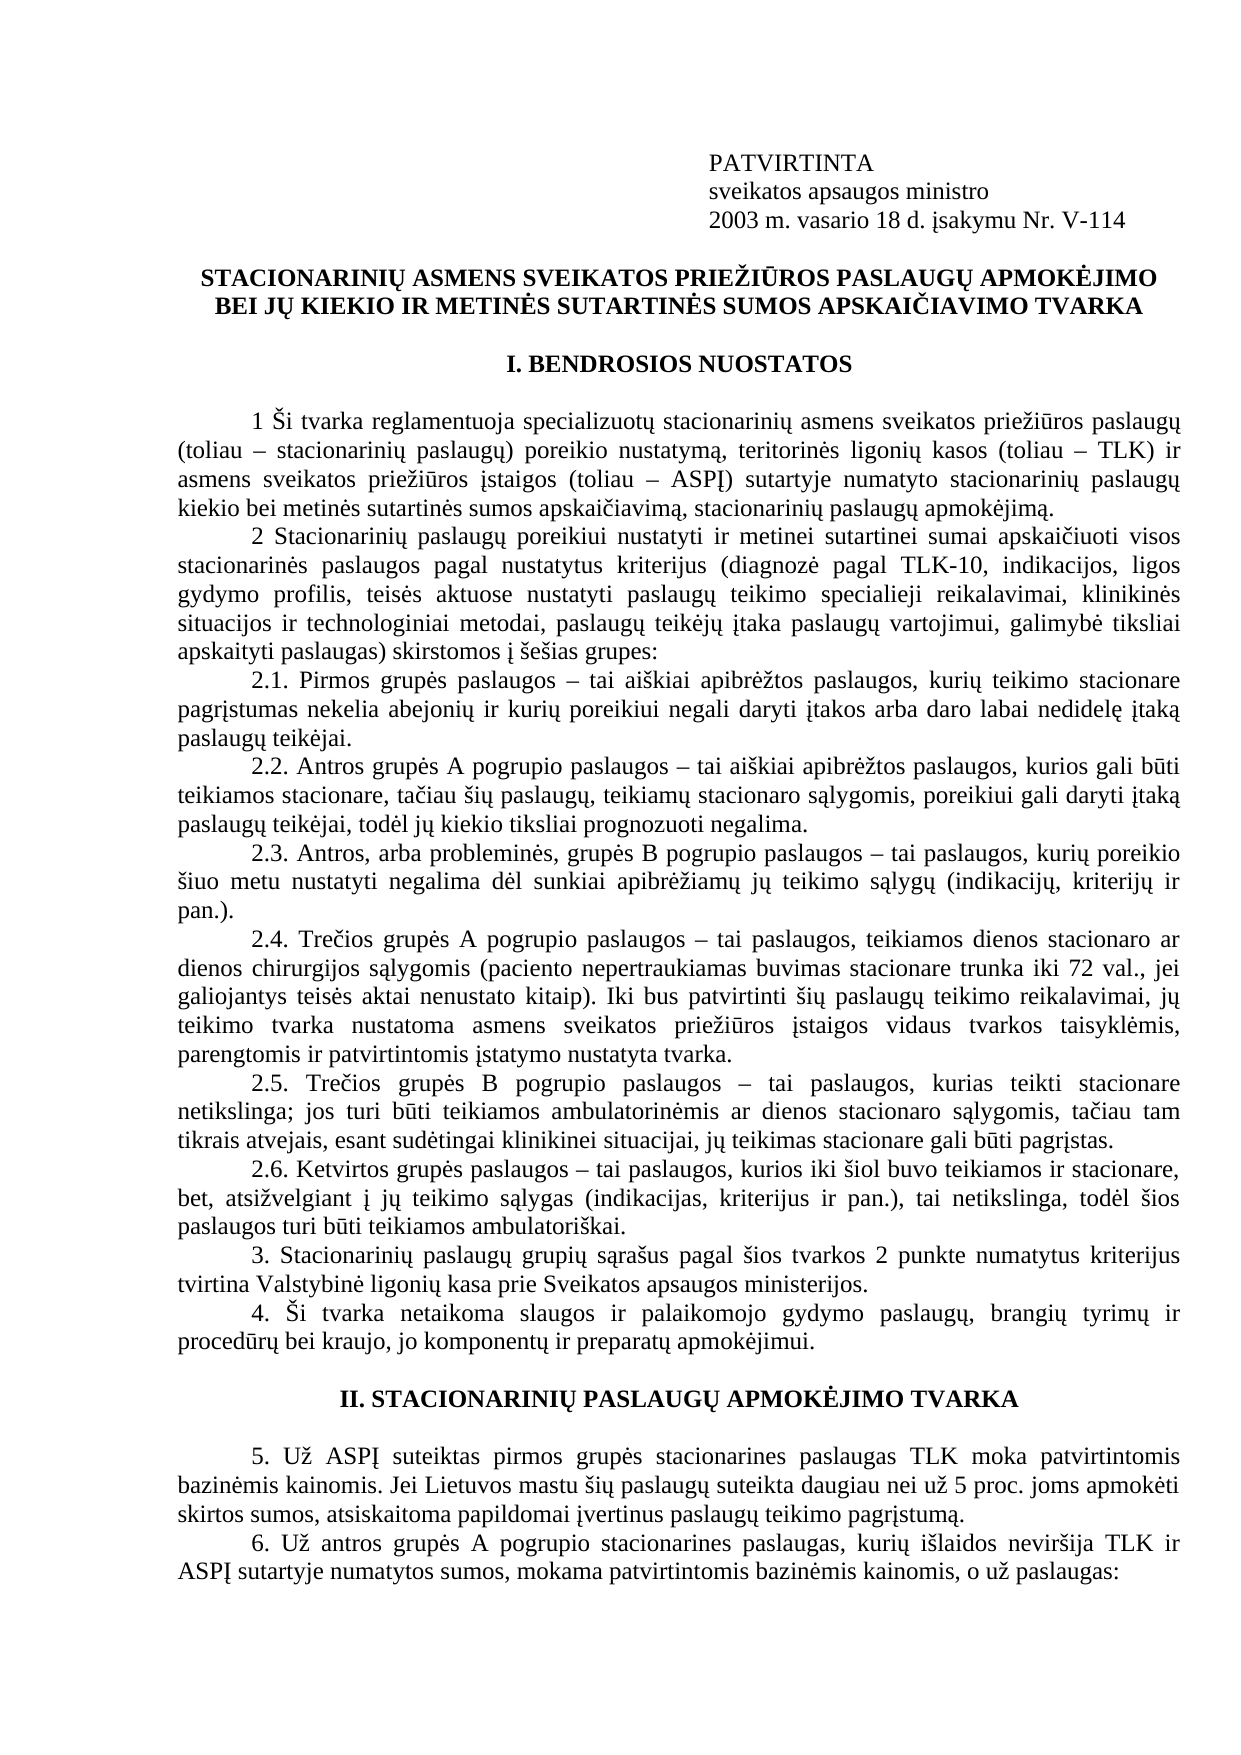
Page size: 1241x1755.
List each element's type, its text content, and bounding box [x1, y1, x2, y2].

text 2.4. Trečios grupės A pogrupio paslaugos – tai paslaugos, teikiamos dienos stacionaro ar dienos chirurgijos sąlygomis (paciento nepertraukiamas buvimas stacionare trunka iki 72 val., jei galiojantys teisės aktai nenustato kitaip). Iki bus patvirtinti šių paslaugų teikimo reikalavimai, jų teikimo tvarka nustatoma asmens sveikatos priežiūros įstaigos vidaus tvarkos taisyklėmis, parengtomis ir patvirtintomis įstatymo nustatyta tvarka. [177, 924, 1181, 1068]
text sveikatos apsaugos ministro [177, 176, 1181, 205]
text 3. Stacionarinių paslaugų grupių sąrašus pagal šios tvarkos 2 punkte numatytus kriterijus tvirtina Valstybinė ligonių kasa prie Sveikatos apsaugos ministerijos. [177, 1240, 1181, 1298]
text PATVIRTINTA [177, 148, 1181, 176]
text 2003 m. vasario 18 d. įsakymu Nr. V-114 [177, 205, 1181, 234]
text STACIONARINIŲ ASMENS SVEIKATOS PRIEŽIŪROS PASLAUGŲ APMOKĖJIMO BEI JŲ KIEKIO IR METINĖS SUTARTINĖS SUMOS APSKAIČIAVIMO TVARKA [177, 263, 1181, 320]
text 5. Už ASPĮ suteiktas pirmos grupės stacionarines paslaugas TLK moka patvirtintomis bazinėmis kainomis. Jei Lietuvos mastu šių paslaugų suteikta daugiau nei už 5 proc. joms apmokėti skirtos sumos, atsiskaitoma papildomai įvertinus paslaugų teikimo pagrįstumą. [177, 1441, 1181, 1528]
text 2.1. Pirmos grupės paslaugos – tai aiškiai apibrėžtos paslaugos, kurių teikimo stacionare pagrįstumas nekelia abejonių ir kurių poreikiui negali daryti įtakos arba daro labai nedidelę įtaką paslaugų teikėjai. [177, 665, 1181, 751]
text 2.5. Trečios grupės B pogrupio paslaugos – tai paslaugos, kurias teikti stacionare netikslinga; jos turi būti teikiamos ambulatorinėmis ar dienos stacionaro sąlygomis, tačiau tam tikrais atvejais, esant sudėtingai klinikinei situacijai, jų teikimas stacionare gali būti pagrįstas. [177, 1068, 1181, 1154]
text 2.2. Antros grupės A pogrupio paslaugos – tai aiškiai apibrėžtos paslaugos, kurios gali būti teikiamos stacionare, tačiau šių paslaugų, teikiamų stacionaro sąlygomis, poreikiui gali daryti įtaką paslaugų teikėjai, todėl jų kiekio tiksliai prognozuoti negalima. [177, 751, 1181, 838]
text 2.3. Antros, arba probleminės, grupės B pogrupio paslaugos – tai paslaugos, kurių poreikio šiuo metu nustatyti negalima dėl sunkiai apibrėžiamų jų teikimo sąlygų (indikacijų, kriterijų ir pan.). [177, 838, 1181, 924]
text 2.6. Ketvirtos grupės paslaugos – tai paslaugos, kurios iki šiol buvo teikiamos ir stacionare, bet, atsižvelgiant į jų teikimo sąlygas (indikacijas, kriterijus ir pan.), tai netikslinga, todėl šios paslaugos turi būti teikiamos ambulatoriškai. [177, 1154, 1181, 1240]
text I. BENDROSIOS NUOSTATOS [177, 349, 1181, 378]
text 6. Už antros grupės A pogrupio stacionarines paslaugas, kurių išlaidos neviršija TLK ir ASPĮ sutartyje numatytos sumos, mokama patvirtintomis bazinėmis kainomis, o už paslaugas: [177, 1528, 1181, 1585]
text 4. Ši tvarka netaikoma slaugos ir palaikomojo gydymo paslaugų, brangių tyrimų ir procedūrų bei kraujo, jo komponentų ir preparatų apmokėjimui. [177, 1298, 1181, 1355]
text 1 Ši tvarka reglamentuoja specializuotų stacionarinių asmens sveikatos priežiūros paslaugų (toliau – stacionarinių paslaugų) poreikio nustatymą, teritorinės ligonių kasos (toliau – TLK) ir asmens sveikatos priežiūros įstaigos (toliau – ASPĮ) sutartyje numatyto stacionarinių paslaugų kiekio bei metinės sutartinės sumos apskaičiavimą, stacionarinių paslaugų apmokėjimą. [177, 406, 1181, 521]
text 2 Stacionarinių paslaugų poreikiui nustatyti ir metinei sutartinei sumai apskaičiuoti visos stacionarinės paslaugos pagal nustatytus kriterijus (diagnozė pagal TLK-10, indikacijos, ligos gydymo profilis, teisės aktuose nustatyti paslaugų teikimo specialieji reikalavimai, klinikinės situacijos ir technologiniai metodai, paslaugų teikėjų įtaka paslaugų vartojimui, galimybė tiksliai apskaityti paslaugas) skirstomos į šešias grupes: [177, 521, 1181, 665]
text II. STACIONARINIŲ PASLAUGŲ APMOKĖJIMO TVARKA [177, 1384, 1181, 1413]
